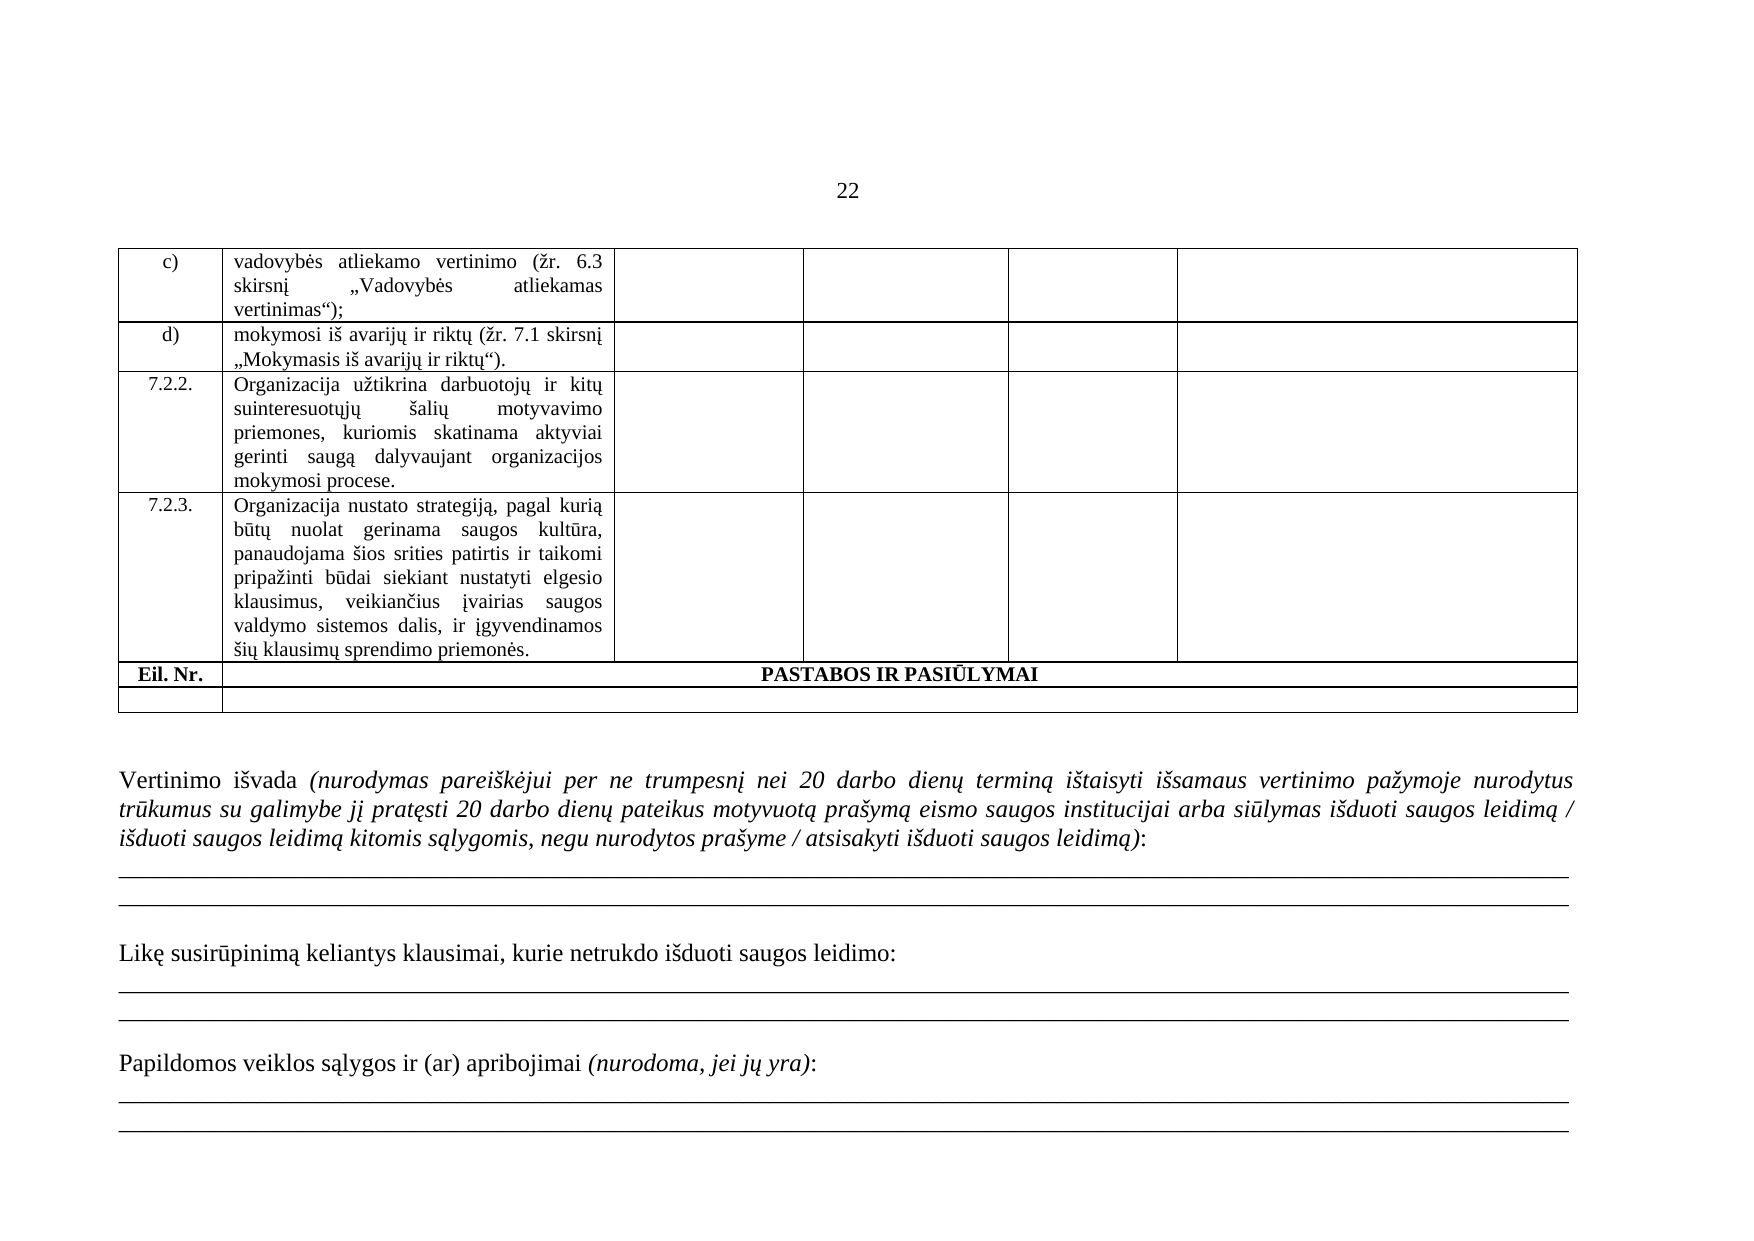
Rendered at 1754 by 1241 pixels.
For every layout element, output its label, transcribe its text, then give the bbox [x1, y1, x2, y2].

table_cell Eil. Nr. [119, 663, 222, 686]
table_cell [1178, 372, 1577, 492]
text Likę susirūpinimą keliantys klausimai, kurie netrukdo išduoti saugos leidimo: [118, 938, 1577, 967]
table_cell [1009, 493, 1177, 661]
text ____________________________________________________________________________________________________________________ [118, 1077, 1577, 1106]
text Papildomos veiklos sąlygos ir (ar) apribojimai (nurodoma, jei jų yra): [118, 1048, 1577, 1077]
table_cell [223, 688, 1577, 712]
table_cell [1178, 323, 1577, 371]
table_cell [1009, 323, 1177, 371]
table_cell [804, 493, 1008, 661]
table_cell [804, 249, 1008, 321]
table_cell [804, 372, 1008, 492]
table_cell [1178, 249, 1577, 321]
table_cell mokymosi iš avarijų ir riktų (žr. 7.1 skirsnį „Mokymasis iš avarijų ir riktų“). [223, 323, 614, 371]
text Vertinimo išvada (nurodymas pareiškėjui per ne trumpesnį nei 20 darbo dienų terminą ištaisyti išsamaus vertinimo pažymoje nurodytus trūkumus su galimybe jį pratęsti 20 darbo dienų pateikus motyvuotą prašymą eismo saugos institucijai arba siūlymas išduoti saugos leidimą / išduoti saugos leidimą kitomis sąlygomis, negu nurodytos prašyme / atsisakyti išduoti saugos leidimą): [118, 765, 1577, 852]
table_cell 7.2.2. [119, 372, 222, 492]
table_cell Organizacija nustato strategiją, pagal kurią būtų nuolat gerinama saugos kultūra, panaudojama šios srities patirtis ir taikomi pripažinti būdai siekiant nustatyti elgesio klausimus, veikiančius įvairias saugos valdymo sistemos dalis, ir įgyvendinamos šių klausimų sprendimo priemonės. [223, 493, 614, 661]
table_cell c) [119, 249, 222, 321]
table_cell PASTABOS IR PASIŪLYMAI [223, 663, 1577, 686]
text ____________________________________________________________________________________________________________________ [118, 995, 1577, 1024]
table_cell [615, 372, 803, 492]
text ____________________________________________________________________________________________________________________ [118, 967, 1577, 995]
table_cell vadovybės atliekamo vertinimo (žr. 6.3 skirsnį „Vadovybės atliekamas vertinimas“); [223, 249, 614, 321]
table_cell [615, 493, 803, 661]
table_cell [1178, 493, 1577, 661]
table_cell [119, 688, 222, 712]
table_cell [1009, 249, 1177, 321]
table_cell d) [119, 323, 222, 371]
table_cell Organizacija užtikrina darbuotojų ir kitų suinteresuotųjų šalių motyvavimo priemones, kuriomis skatinama aktyviai gerinti saugą dalyvaujant organizacijos mokymosi procese. [223, 372, 614, 492]
table_cell [615, 249, 803, 321]
table_cell [804, 323, 1008, 371]
text ____________________________________________________________________________________________________________________ [118, 1106, 1577, 1134]
table_cell [615, 323, 803, 371]
text ____________________________________________________________________________________________________________________ [118, 880, 1577, 909]
text ____________________________________________________________________________________________________________________ [118, 852, 1577, 880]
table_cell [1009, 372, 1177, 492]
table_cell 7.2.3. [119, 493, 222, 661]
